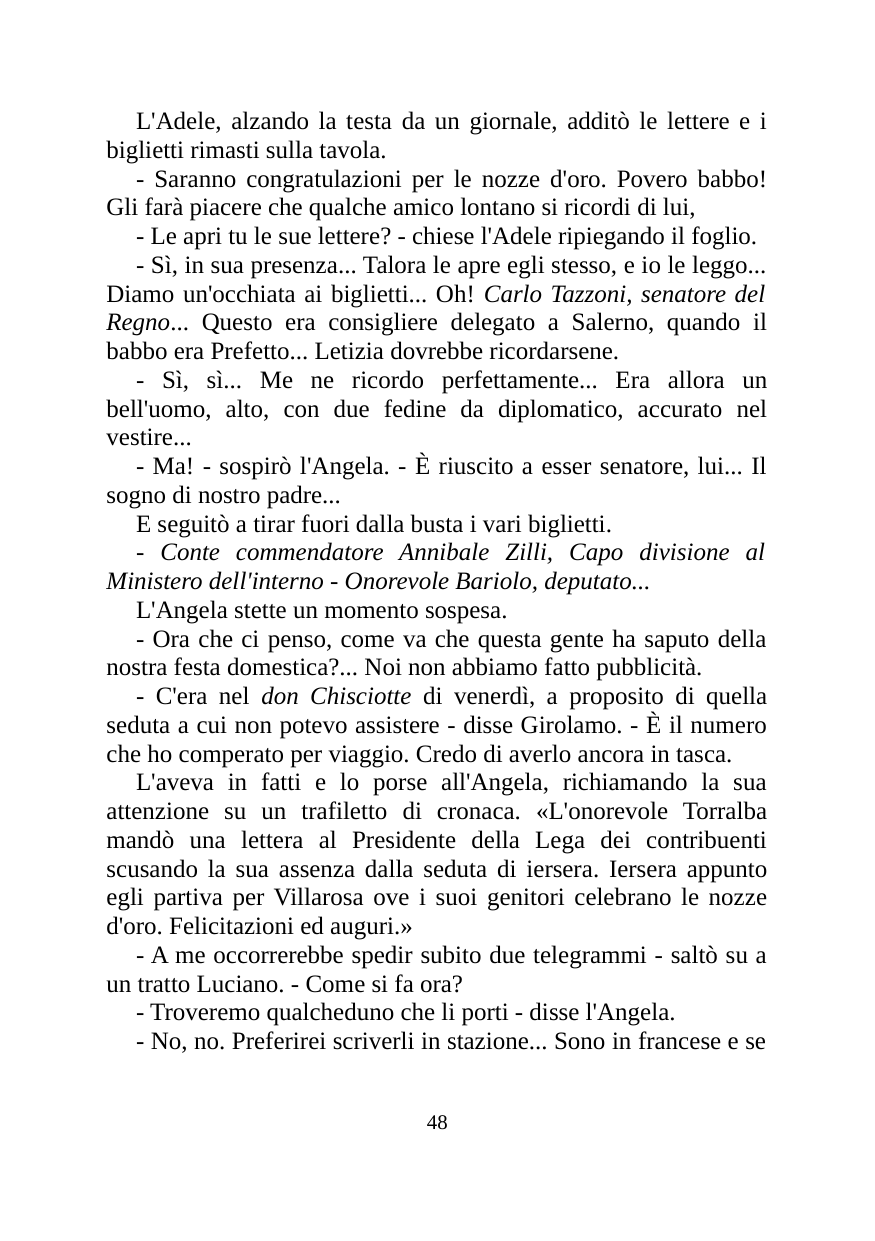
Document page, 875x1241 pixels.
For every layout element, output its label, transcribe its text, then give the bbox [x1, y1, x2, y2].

text - C'era nel don Chisciotte di venerdì, a proposito di quella seduta a cui non potevo assistere - disse Girolamo. - È il numero che ho comperato per viaggio. Credo di averlo ancora in tasca. [106, 681, 768, 767]
text - A me occorrerebbe spedir subito due telegrammi - saltò su a un tratto Luciano. - Come si fa ora? [106, 940, 768, 997]
text - No, no. Preferirei scriverli in stazione... Sono in francese e se [106, 1026, 768, 1055]
text E seguitò a tirar fuori dalla busta i vari biglietti. [106, 509, 768, 537]
text - Troveremo qualcheduno che li porti - disse l'Angela. [106, 997, 768, 1026]
text - Conte commendatore Annibale Zilli, Capo divisione al Ministero dell'interno - Onorevole Bariolo, deputato... [106, 537, 768, 595]
text - Ora che ci penso, come va che questa gente ha saputo della nostra festa domestica?... Noi non abbiamo fatto pubblicità. [106, 624, 768, 681]
text - Sì, sì... Me ne ricordo perfettamente... Era allora un bell'uomo, alto, con due fedine da diplomatico, accurato nel vestire... [106, 365, 768, 451]
text L'Adele, alzando la testa da un giornale, additò le lettere e i biglietti rimasti sulla tavola. [106, 106, 768, 164]
text - Ma! - sospirò l'Angela. - È riuscito a esser senatore, lui... Il sogno di nostro padre... [106, 451, 768, 509]
text - Saranno congratulazioni per le nozze d'oro. Povero babbo! Gli farà piacere che qualche amico lontano si ricordi di lui, [106, 164, 768, 221]
text L'Angela stette un momento sospesa. [106, 595, 768, 624]
text - Sì, in sua presenza... Talora le apre egli stesso, e io le leggo... Diamo un'occhiata ai biglietti... Oh! Carlo Tazzoni, senatore del Regno... Questo era consigliere delegato a Salerno, quando il babbo era Prefetto... Letizia dovrebbe ricordarsene. [106, 250, 768, 365]
text - Le apri tu le sue lettere? - chiese l'Adele ripiegando il foglio. [106, 221, 768, 250]
text L'aveva in fatti e lo porse all'Angela, richiamando la sua attenzione su un trafiletto di cronaca. «L'onorevole Torralba mandò una lettera al Presidente della Lega dei contribuenti scusando la sua assenza dalla seduta di iersera. Iersera appunto egli partiva per Villarosa ove i suoi genitori celebrano le nozze d'oro. Felicitazioni ed auguri.» [106, 767, 768, 940]
